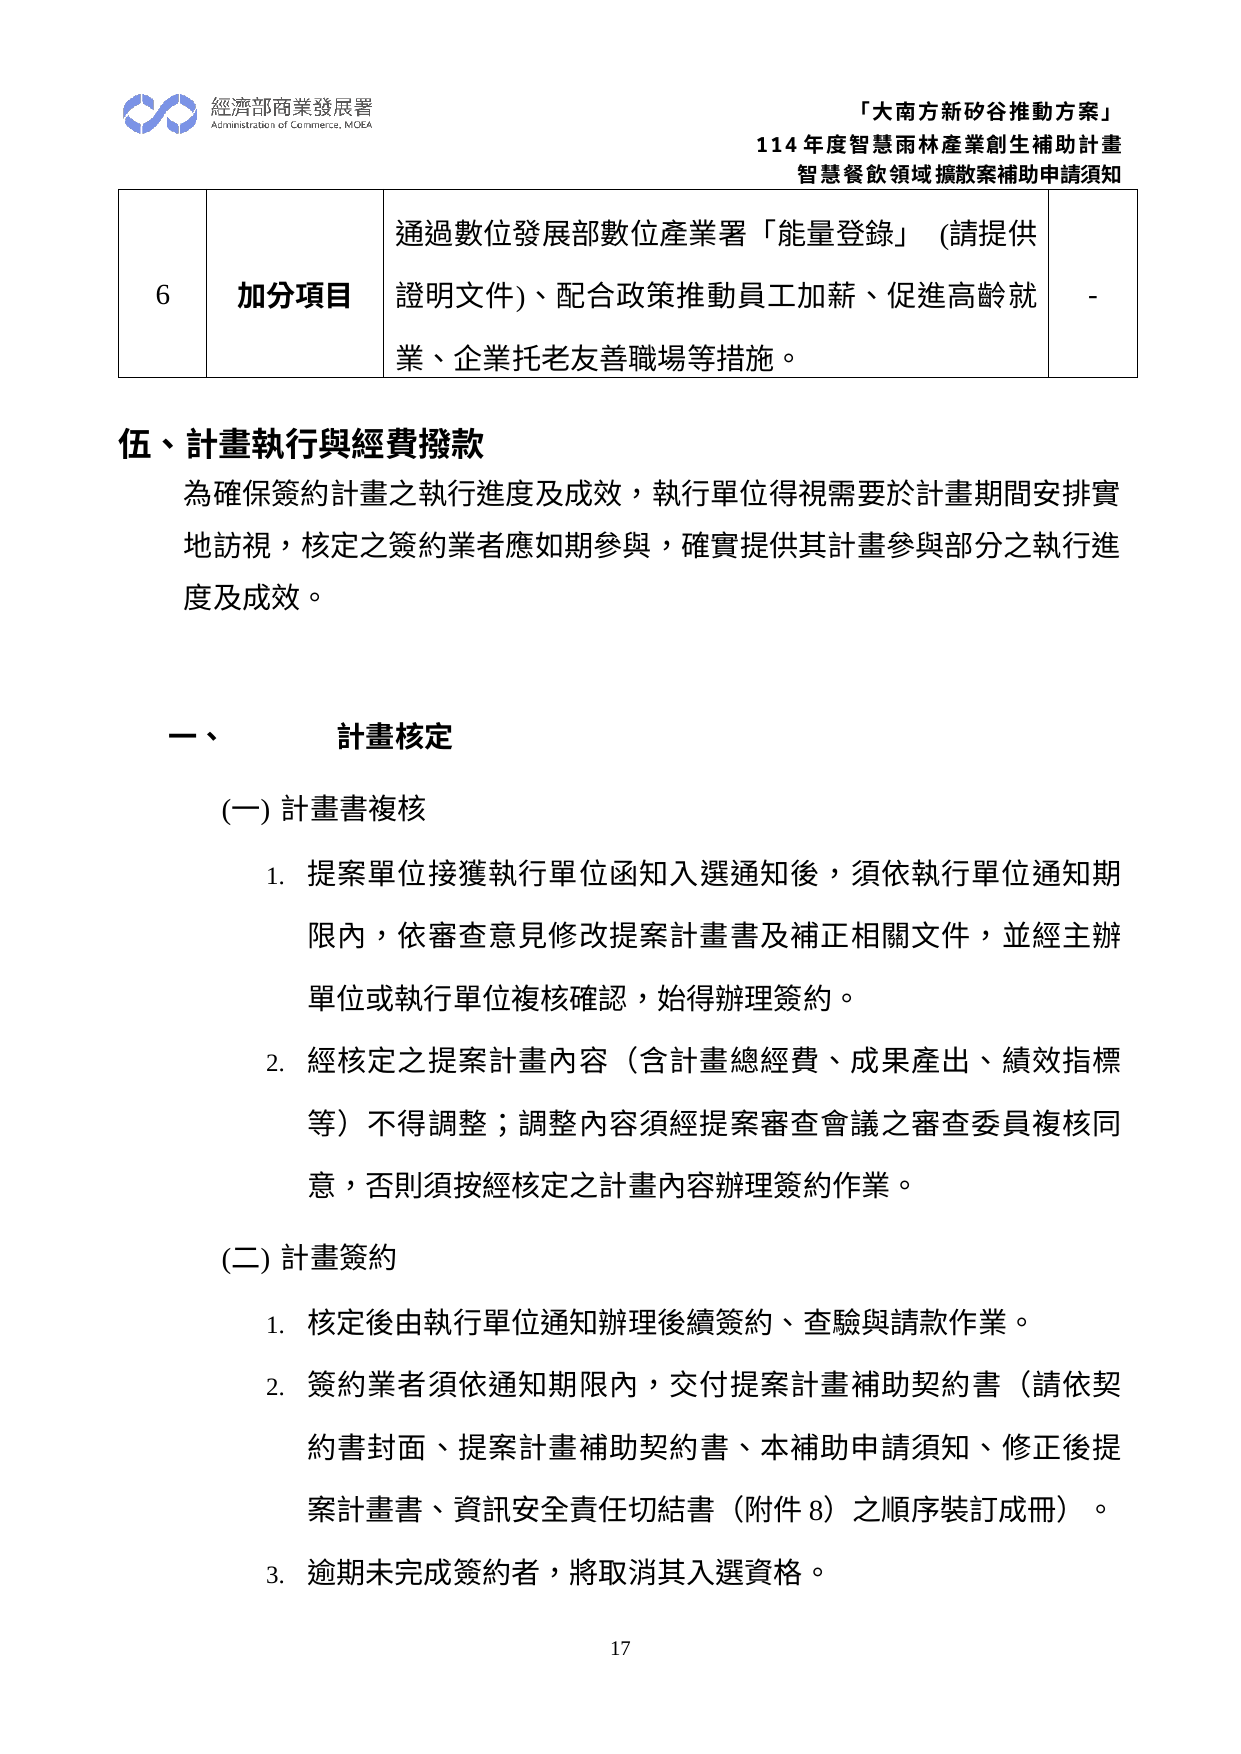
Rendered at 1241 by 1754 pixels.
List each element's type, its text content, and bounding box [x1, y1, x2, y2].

list 計畫書複核 [221, 778, 1122, 830]
list 逾期未完成簽約者，將取消其入選資格。 [266, 1529, 1122, 1591]
list 計畫執行與經費撥款 [118, 400, 1122, 463]
table_cell 6 [119, 190, 206, 377]
table_cell 通過數位發展部數位產業署「能量登錄」 (請提供證明文件)、配合政策推動員工加薪、促進高齡就業、企業托老友善職場等措施。 [384, 190, 1048, 377]
table_cell 加分項目 [207, 190, 383, 377]
list 核定後由執行單位通知辦理後續簽約、查驗與請款作業。 [266, 1279, 1122, 1341]
list 經核定之提案計畫內容（含計畫總經費、成果產出、績效指標等）不得調整；調整內容須經提案審查會議之審查委員複核同意，否則須按經核定之計畫內容辦理簽約作業。 [266, 1017, 1122, 1205]
table_cell - [1049, 190, 1137, 377]
list 提案單位接獲執行單位函知入選通知後，須依執行單位通知期限內，依審查意見修改提案計畫書及補正相關文件，並經主辦單位或執行單位複核確認，始得辦理簽約。 [266, 830, 1122, 1017]
list 計畫核定 [168, 693, 1122, 756]
list 簽約業者須依通知期限內，交付提案計畫補助契約書（請依契約書封面、提案計畫補助契約書、本補助申請須知、修正後提案計畫書、資訊安全責任切結書（附件8）之順序裝訂成冊）。 [266, 1341, 1122, 1529]
list 計畫簽約 [221, 1227, 1122, 1279]
text 為確保簽約計畫之執行進度及成效，執行單位得視需要於計畫期間安排實地訪視，核定之簽約業者應如期參與，確實提供其計畫參與部分之執行進度及成效。 [184, 463, 1122, 619]
